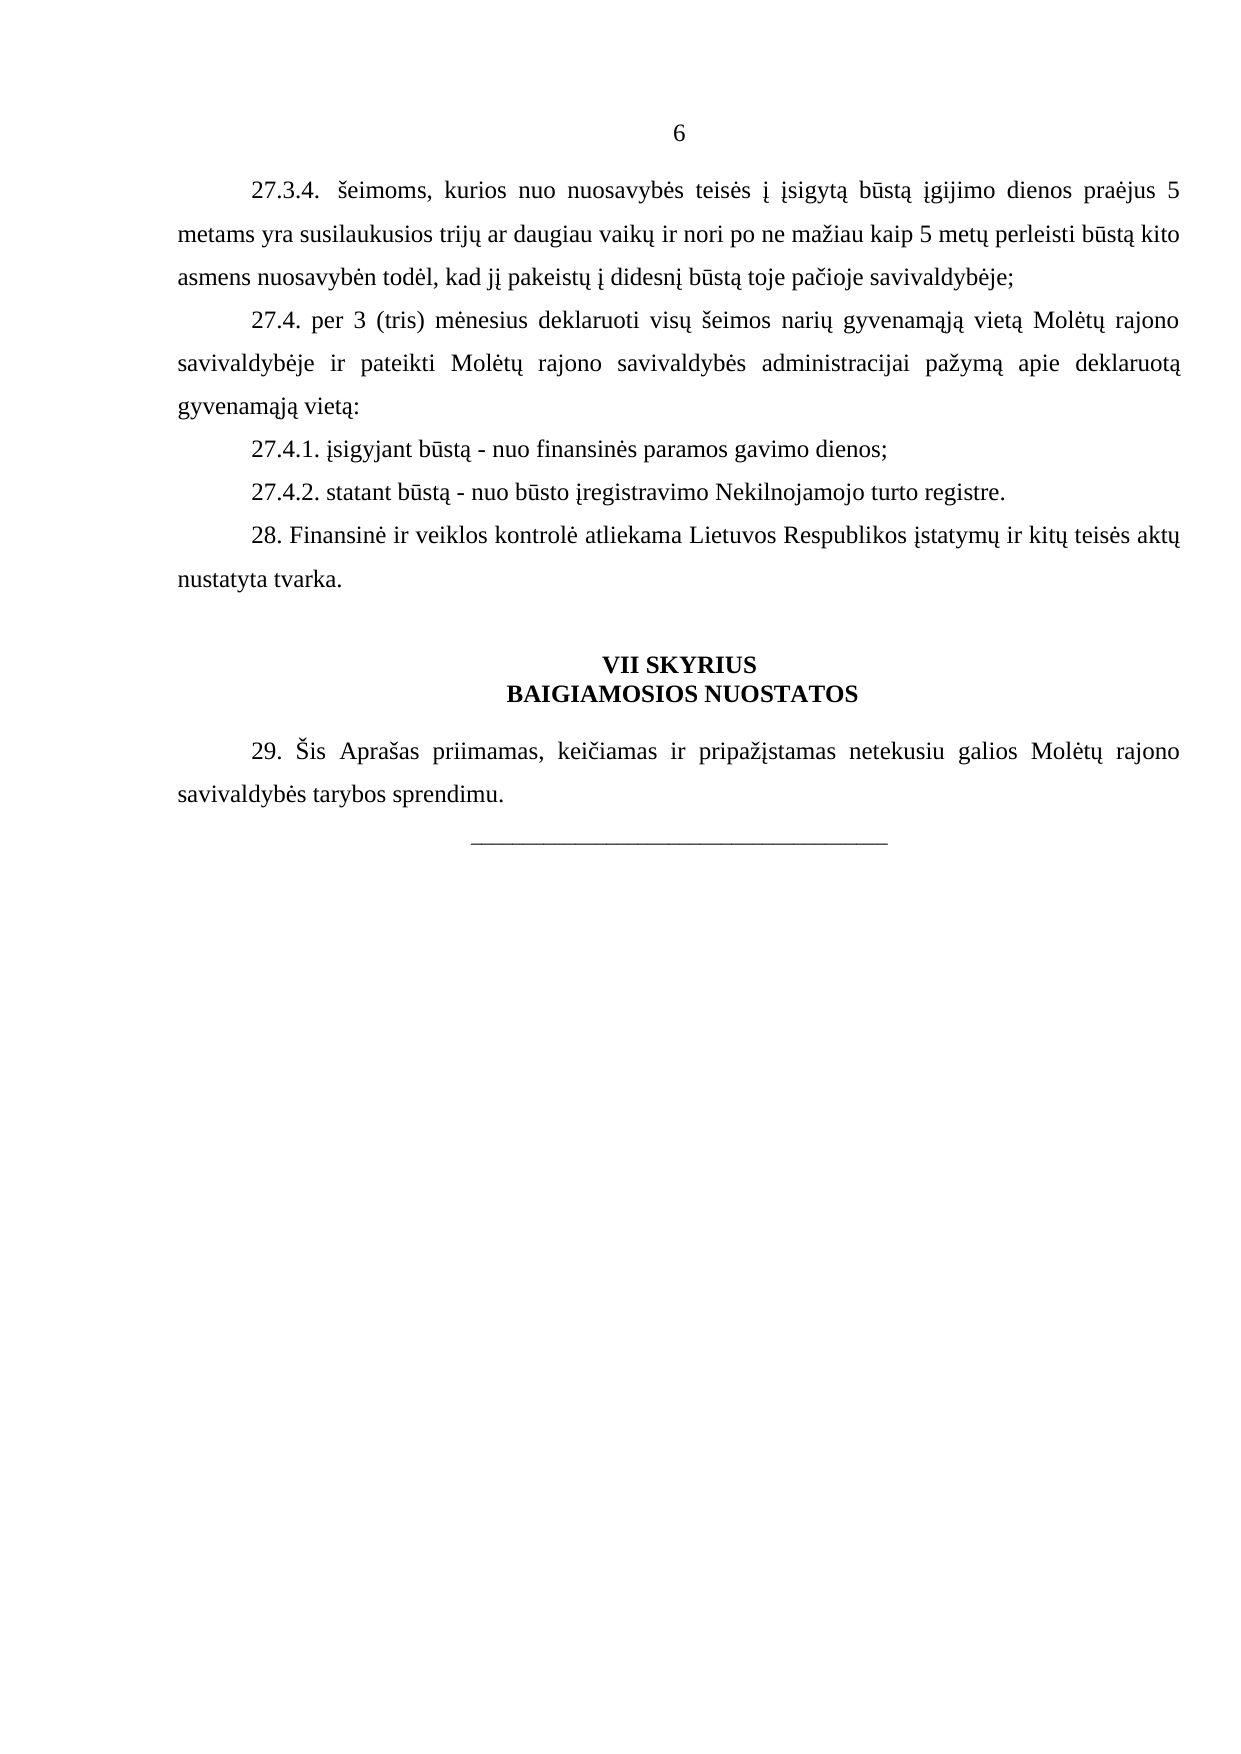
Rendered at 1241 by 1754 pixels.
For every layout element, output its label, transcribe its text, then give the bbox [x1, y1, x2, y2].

text 29. Šis Aprašas priimamas, keičiamas ir pripažįstamas netekusiu galios Molėtų rajono savivaldybės tarybos sprendimu. [177, 736, 1181, 808]
text 27.4. per 3 (tris) mėnesius deklaruoti visų šeimos narių gyvenamąją vietą Molėtų rajono savivaldybėje ir pateikti Molėtų rajono savivaldybės administracijai pažymą apie deklaruotą gyvenamąją vietą: [177, 305, 1181, 420]
text 27.3.4. šeimoms, kurios nuo nuosavybės teisės į įsigytą būstą įgijimo dienos praėjus 5 metams yra susilaukusios trijų ar daugiau vaikų ir nori po ne mažiau kaip 5 metų perleisti būstą kito asmens nuosavybėn todėl, kad jį pakeistų į didesnį būstą toje pačioje savivaldybėje; [177, 176, 1181, 291]
text 28. Finansinė ir veiklos kontrolė atliekama Lietuvos Respublikos įstatymų ir kitų teisės aktų nustatyta tvarka. [177, 521, 1181, 592]
text BAIGIAMOSIOS NUOSTATOS [177, 679, 1181, 707]
text 27.4.2. statant būstą - nuo būsto įregistravimo Nekilnojamojo turto registre. [177, 477, 1181, 506]
text ________________________________________ [177, 822, 1181, 847]
text VII SKYRIUS [177, 650, 1181, 679]
text 27.4.1. įsigyjant būstą - nuo finansinės paramos gavimo dienos; [177, 434, 1181, 463]
